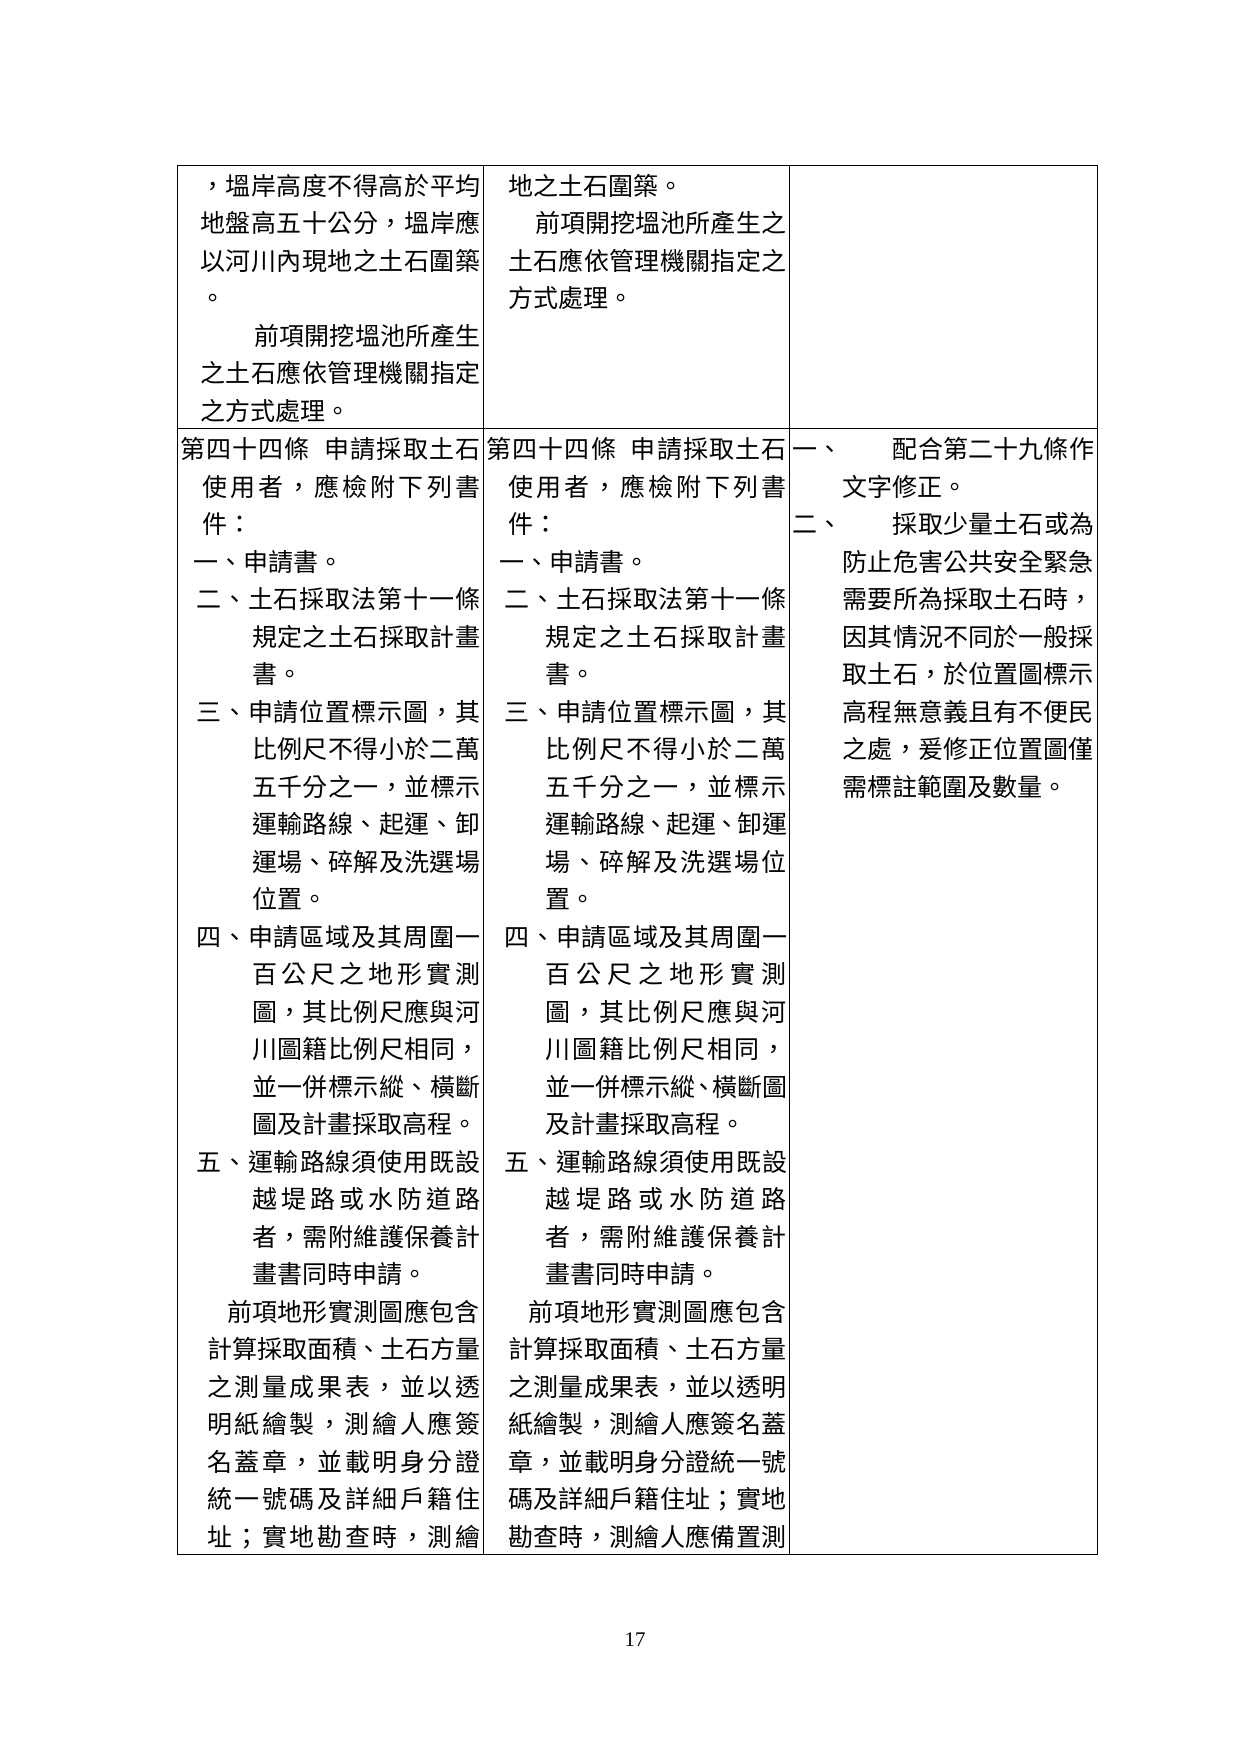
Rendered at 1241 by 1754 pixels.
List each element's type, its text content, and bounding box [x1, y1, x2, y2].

table_cell 地之土石圍築。 前項開挖塭池所產生之土石應依管理機關指定之方式處理。 [484, 166, 789, 428]
table_cell 第四十四條 申請採取土石使用者，應檢附下列書件： 一、申請書。 二、土石採取法第十一條規定之土石採取計畫書。 三、申請位置標示圖，其比例尺不得小於二萬五千分之一，並標示運輸路線、起運、卸運場、碎解及洗選場位置。 四、申請區域及其周圍一百公尺之地形實測圖，其比例尺應與河川圖籍比例尺相同，並一併標示縱、橫斷圖及計畫採取高程。 五、運輸路線須使用既設越堤路或水防道路者，需附維護保養計畫書同時申請。 前項地形實測圖應包含計算採取面積、土石方量之測量成果表，並以透明紙繪製，測繪人應簽名蓋章，並載明身分證統一號碼及詳細戶籍住址；實地勘查時，測繪人應備置測 [484, 429, 789, 1554]
table_cell 第四十四條 申請採取土石使用者，應檢附下列書件： 一、申請書。 二、土石採取法第十一條規定之土石採取計畫書。 三、申請位置標示圖，其比例尺不得小於二萬五千分之一，並標示運輸路線、起運、卸運場、碎解及洗選場位置。 四、申請區域及其周圍一百公尺之地形實測圖，其比例尺應與河川圖籍比例尺相同，並一併標示縱、橫斷圖及計畫採取高程。 五、運輸路線須使用既設越堤路或水防道路者，需附維護保養計畫書同時申請。 前項地形實測圖應包含計算採取面積、土石方量之測量成果表，並以透明紙繪製，測繪人應簽名蓋章，並載明身分證統一號碼及詳細戶籍住址；實地勘查時，測繪 [178, 429, 483, 1554]
table_cell ，塭岸高度不得高於平均地盤高五十公分，塭岸應以河川內現地之土石圍築。 前項開挖塭池所產生之土石應依管理機關指定之方式處理。 [178, 166, 483, 428]
table_cell 配合第二十九條作文字修正。 採取少量土石或為防止危害公共安全緊急需要所為採取土石時，因其情況不同於一般採取土石，於位置圖標示高程無意義且有不便民之處，爰修正位置圖僅需標註範圍及數量。 [790, 429, 1097, 1554]
table_cell [790, 166, 1097, 428]
